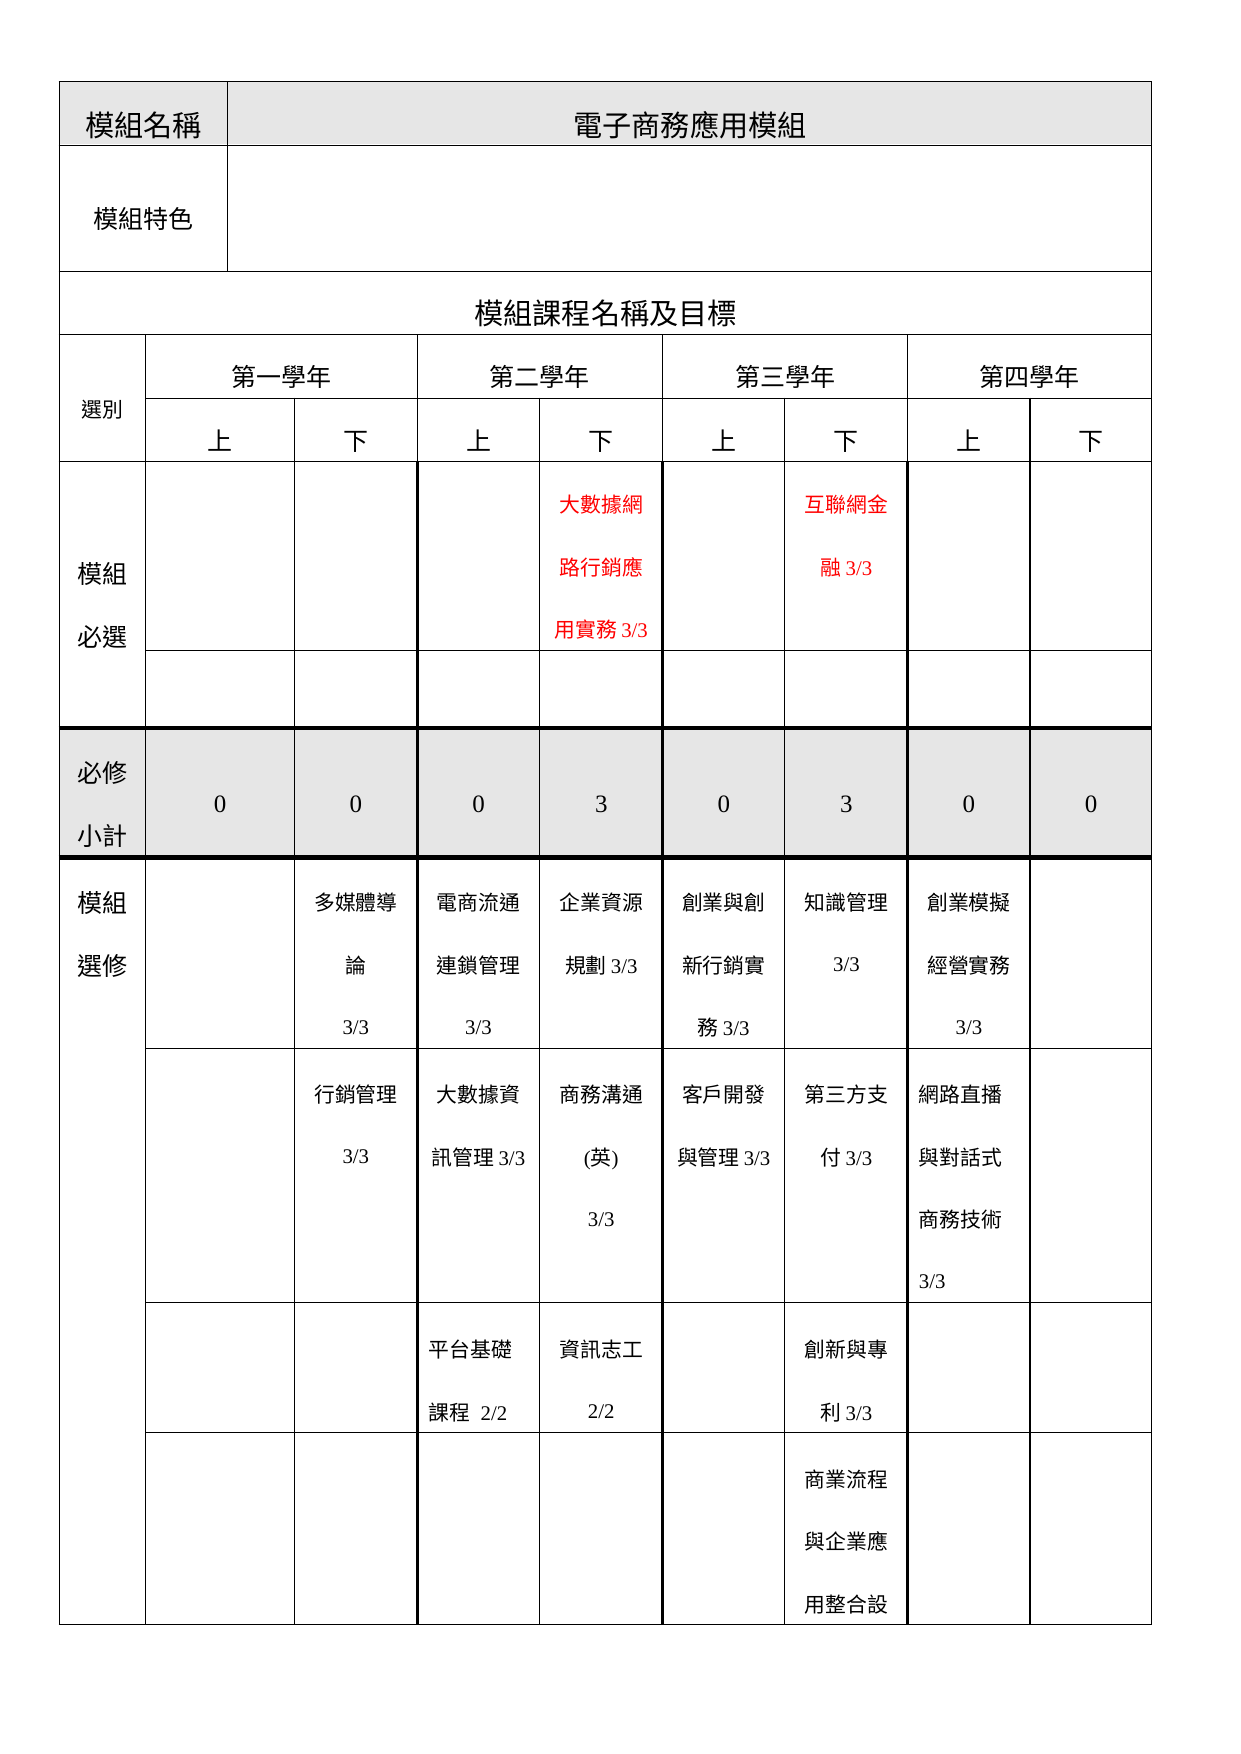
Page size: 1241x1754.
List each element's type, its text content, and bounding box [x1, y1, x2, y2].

table_cell [146, 462, 294, 650]
table_cell [540, 651, 661, 726]
table_cell 第二學年 [418, 335, 662, 398]
table_cell 行銷管理 3/3 [295, 1049, 416, 1302]
table_cell [295, 651, 416, 726]
table_cell [1031, 651, 1151, 726]
table_cell 下 [540, 399, 662, 461]
table_cell [146, 1433, 294, 1624]
table_cell 第三學年 [663, 335, 907, 398]
table_cell [909, 462, 1029, 650]
table_cell 0 [664, 730, 784, 855]
table_cell 0 [419, 730, 539, 855]
table_cell [146, 651, 294, 726]
table_cell 模組特色 [60, 146, 227, 271]
table_cell 大數據資訊管理3/3 [419, 1049, 539, 1302]
table_cell [1031, 1303, 1151, 1432]
table_cell 3 [540, 730, 661, 855]
table_cell 商務溝通(英) 3/3 [540, 1049, 661, 1302]
table_cell [146, 1303, 294, 1432]
table_cell [1031, 1433, 1151, 1624]
table_cell 0 [909, 730, 1029, 855]
table_cell 0 [146, 730, 294, 855]
table_header 模組名稱 [60, 82, 227, 144]
table_cell 0 [295, 730, 416, 855]
table_cell 上 [908, 399, 1029, 461]
table_header 電子商務應用模組 [228, 82, 1151, 144]
table_cell 創新與專利3/3 [785, 1303, 906, 1432]
table_cell 平台基礎課程 2/2 [419, 1303, 539, 1432]
table_cell 上 [146, 399, 294, 461]
table_cell 多媒體導論 3/3 [295, 860, 416, 1047]
table_cell 0 [1031, 730, 1151, 855]
table_cell 電商流通連鎖管理 3/3 [419, 860, 539, 1047]
table_cell [146, 860, 294, 1047]
table_cell 資訊志工 2/2 [540, 1303, 661, 1432]
table_cell [664, 1303, 784, 1432]
table_cell 上 [663, 399, 784, 461]
table_cell [785, 651, 906, 726]
table_cell 第一學年 [146, 335, 417, 398]
table_cell 下 [295, 399, 417, 461]
table_cell 企業資源規劃3/3 [540, 860, 661, 1047]
table_cell 3 [785, 730, 906, 855]
table_cell [419, 651, 539, 726]
table_cell [909, 651, 1029, 726]
table_cell [1031, 462, 1151, 650]
table_cell [909, 1303, 1029, 1432]
table_cell [419, 462, 539, 650]
table_cell [419, 1433, 539, 1624]
table_cell 下 [1031, 399, 1151, 461]
table_cell [295, 1433, 416, 1624]
table_cell [295, 1303, 416, 1432]
table_cell 下 [785, 399, 907, 461]
table_cell [1031, 860, 1151, 1047]
table_cell [295, 462, 416, 650]
table_cell 網路直播與對話式商務技術 3/3 [909, 1049, 1029, 1302]
table_cell 知識管理 3/3 [785, 860, 906, 1047]
table_cell 模組課程名稱及目標 [60, 272, 1151, 334]
table_cell [664, 1433, 784, 1624]
table_cell 互聯網金融3/3 [785, 462, 906, 650]
table_cell [228, 146, 1151, 271]
table_cell 第四學年 [908, 335, 1151, 398]
table_cell 上 [418, 399, 539, 461]
table_cell [540, 1433, 661, 1624]
table_cell [664, 462, 784, 650]
table_cell [909, 1433, 1029, 1624]
table_cell [664, 651, 784, 726]
table_cell 模組 選修 [60, 860, 145, 1624]
table_cell 第三方支付3/3 [785, 1049, 906, 1302]
table_cell [1031, 1049, 1151, 1302]
table_cell [146, 1049, 294, 1302]
table_cell 選別 [60, 335, 145, 461]
table_cell 客戶開發與管理3/3 [664, 1049, 784, 1302]
table_cell 創業模擬經營實務 3/3 [909, 860, 1029, 1047]
table_cell 必修 小計 [60, 730, 145, 855]
table_cell 模組 必選 [60, 462, 145, 726]
table_cell 大數據網路行銷應用實務3/3 [540, 462, 661, 650]
table_cell 創業與創新行銷實務3/3 [664, 860, 784, 1047]
table_cell 商業流程與企業應用整合設 [785, 1433, 906, 1624]
